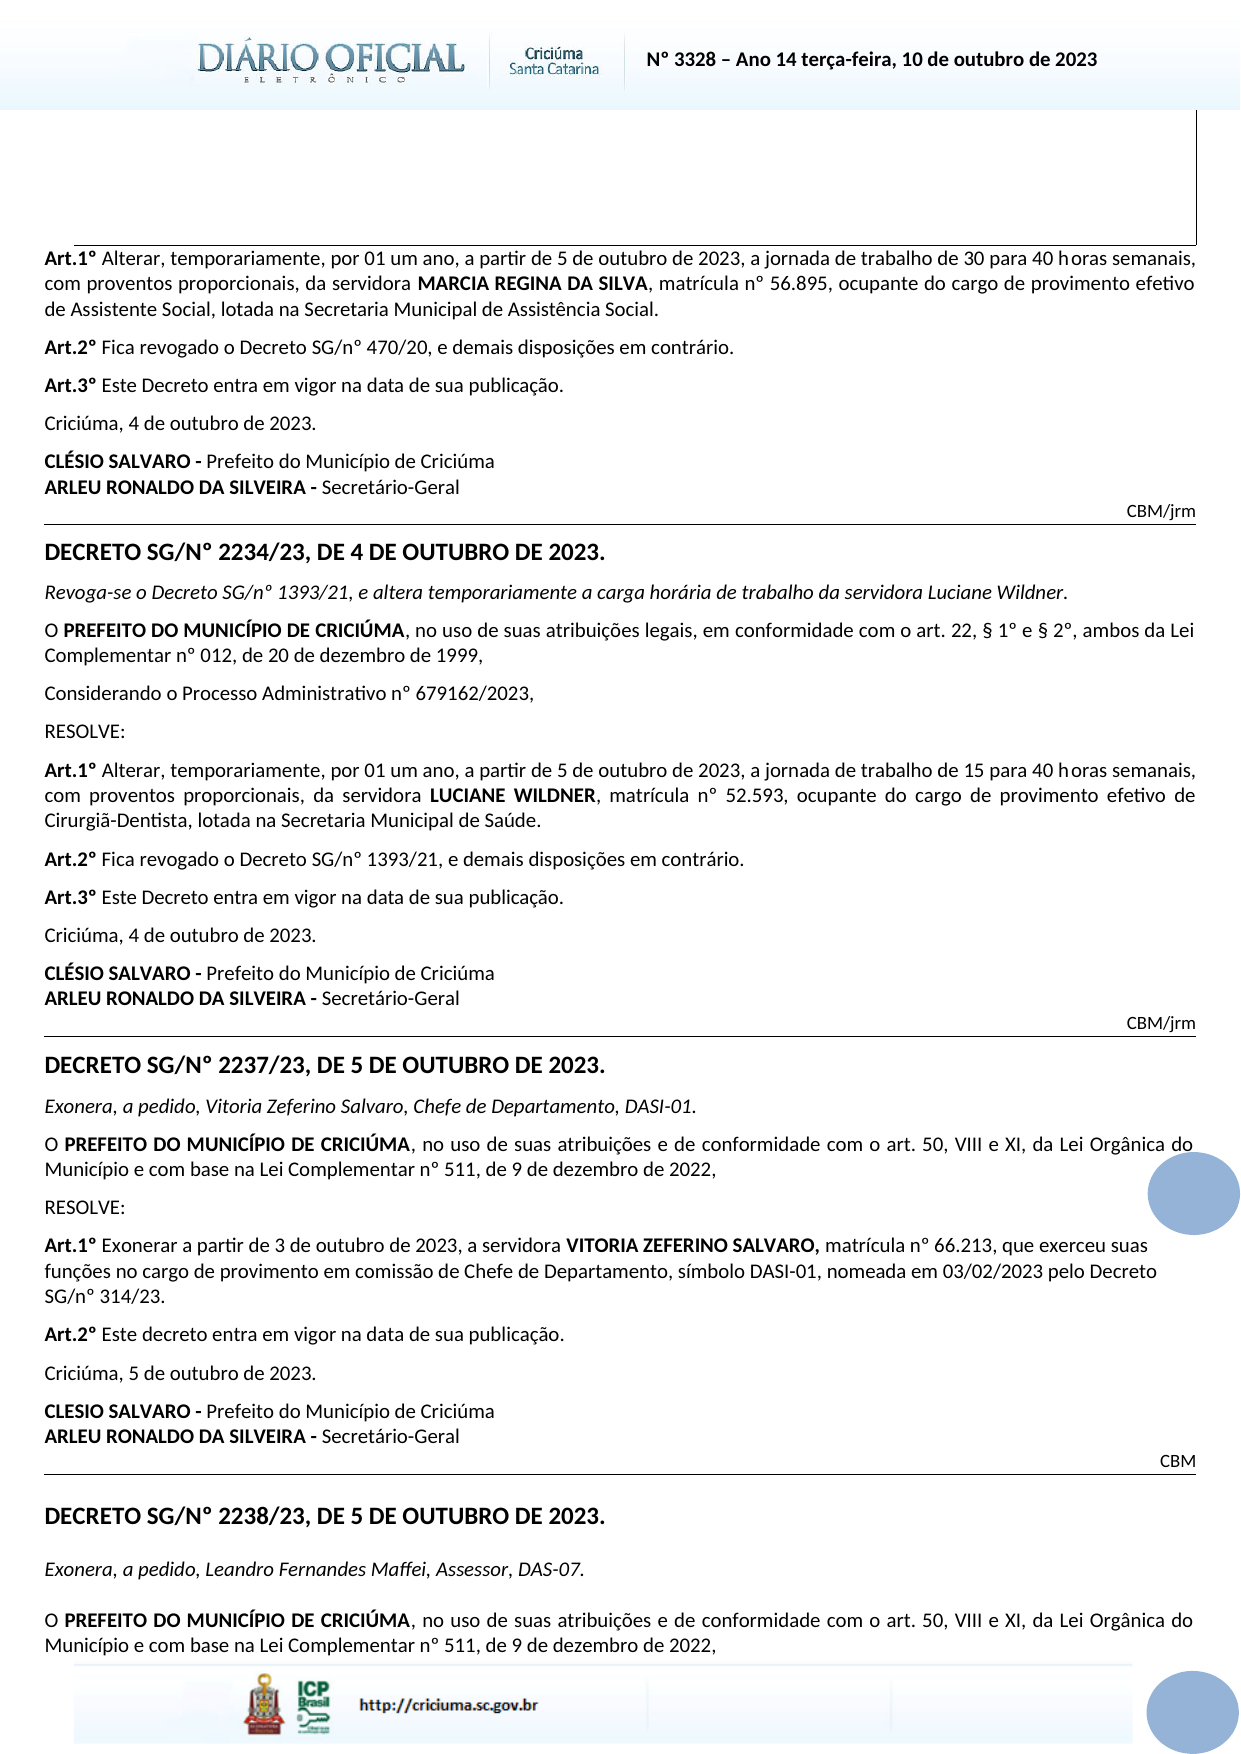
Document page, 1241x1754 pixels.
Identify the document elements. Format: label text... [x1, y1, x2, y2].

text CLÉSIO SALVARO - Prefeito do Município de Criciúma [44, 448, 1196, 474]
text Art.1º Alterar, temporariamente, por 01 um ano, a partir de 5 de outubro de 2023, a jornada de trabalho de 15 para 40 horas semanais, com proventos proporcionais, da servidora LUCIANE WILDNER, matrícula nº 52.593, ocupante do cargo de provimento efetivo de Cirurgiã-Dentista, lotada na Secretaria Municipal de Saúde. [44, 757, 1196, 833]
text DECRETO SG/Nº 2234/23, DE 4 DE OUTUBRO DE 2023. [44, 536, 1196, 566]
text DECRETO SG/Nº 2238/23, DE 5 DE OUTUBRO DE 2023. [44, 1500, 1196, 1531]
text CBM/jrm [44, 1011, 1196, 1036]
text Art.1º Alterar, temporariamente, por 01 um ano, a partir de 5 de outubro de 2023, a jornada de trabalho de 30 para 40 horas semanais, com proventos proporcionais, da servidora MARCIA REGINA DA SILVA, matrícula nº 56.895, ocupante do cargo de provimento efetivo de Assistente Social, lotada na Secretaria Municipal de Assistência Social. [44, 245, 1196, 321]
text ARLEU RONALDO DA SILVEIRA - Secretário-Geral [44, 1423, 1196, 1449]
text CLÉSIO SALVARO - Prefeito do Município de Criciúma [44, 960, 1196, 986]
text Considerando o Processo Administrativo nº 679162/2023, [44, 681, 1196, 706]
text Art.2º Fica revogado o Decreto SG/nº 470/20, e demais disposições em contrário. [44, 334, 1196, 359]
text O PREFEITO DO MUNICÍPIO DE CRICIÚMA, no uso de suas atribuições legais, em conformidade com o art. 22, § 1º e § 2º, ambos da Lei Complementar nº 012, de 20 de dezembro de 1999, [44, 617, 1196, 668]
text Art.1º Exonerar a partir de 3 de outubro de 2023, a servidora VITORIA ZEFERINO SALVARO, matrícula nº 66.213, que exerceu suas funções no cargo de provimento em comissão de Chefe de Departamento, símbolo DASI-01, nomeada em 03/02/2023 pelo Decreto SG/nº 314/23. [44, 1233, 1196, 1309]
text O PREFEITO DO MUNICÍPIO DE CRICIÚMA, no uso de suas atribuições e de conformidade com o art. 50, VIII e XI, da Lei Orgânica do Município e com base na Lei Complementar nº 511, de 9 de dezembro de 2022, [44, 1607, 1196, 1658]
text ARLEU RONALDO DA SILVEIRA - Secretário-Geral [44, 474, 1196, 499]
text Criciúma, 4 de outubro de 2023. [44, 922, 1196, 947]
text ARLEU RONALDO DA SILVEIRA - Secretário-Geral [44, 986, 1196, 1011]
text Art.2º Fica revogado o Decreto SG/nº 1393/21, e demais disposições em contrário. [44, 846, 1196, 871]
text Exonera, a pedido, Vitoria Zeferino Salvaro, Chefe de Departamento, DASI-01. [44, 1093, 1196, 1118]
text RESOLVE: [44, 1194, 1157, 1220]
text Exonera, a pedido, Leandro Fernandes Maffei, Assessor, DAS-07. [44, 1556, 1196, 1582]
text Revoga-se o Decreto SG/nº 1393/21, e altera temporariamente a carga horária de trabalho da servidora Luciane Wildner. [44, 579, 1196, 604]
text CBM/jrm [44, 499, 1196, 524]
text Art.2º Este decreto entra em vigor na data de sua publicação. [44, 1322, 1196, 1347]
text Art.3º Este Decreto entra em vigor na data de sua publicação. [44, 372, 1196, 398]
text RESOLVE: [44, 719, 1196, 744]
text Criciúma, 4 de outubro de 2023. [44, 410, 1196, 436]
text DECRETO SG/Nº 2237/23, DE 5 DE OUTUBRO DE 2023. [44, 1050, 1196, 1080]
text Art.3º Este Decreto entra em vigor na data de sua publicação. [44, 884, 1196, 909]
text O PREFEITO DO MUNICÍPIO DE CRICIÚMA, no uso de suas atribuições e de conformidade com o art. 50, VIII e XI, da Lei Orgânica do Município e com base na Lei Complementar nº 511, de 9 de dezembro de 2022, [44, 1131, 1196, 1182]
text CBM [44, 1449, 1196, 1474]
text Criciúma, 5 de outubro de 2023. [44, 1360, 1196, 1385]
text CLESIO SALVARO - Prefeito do Município de Criciúma [44, 1398, 1196, 1423]
